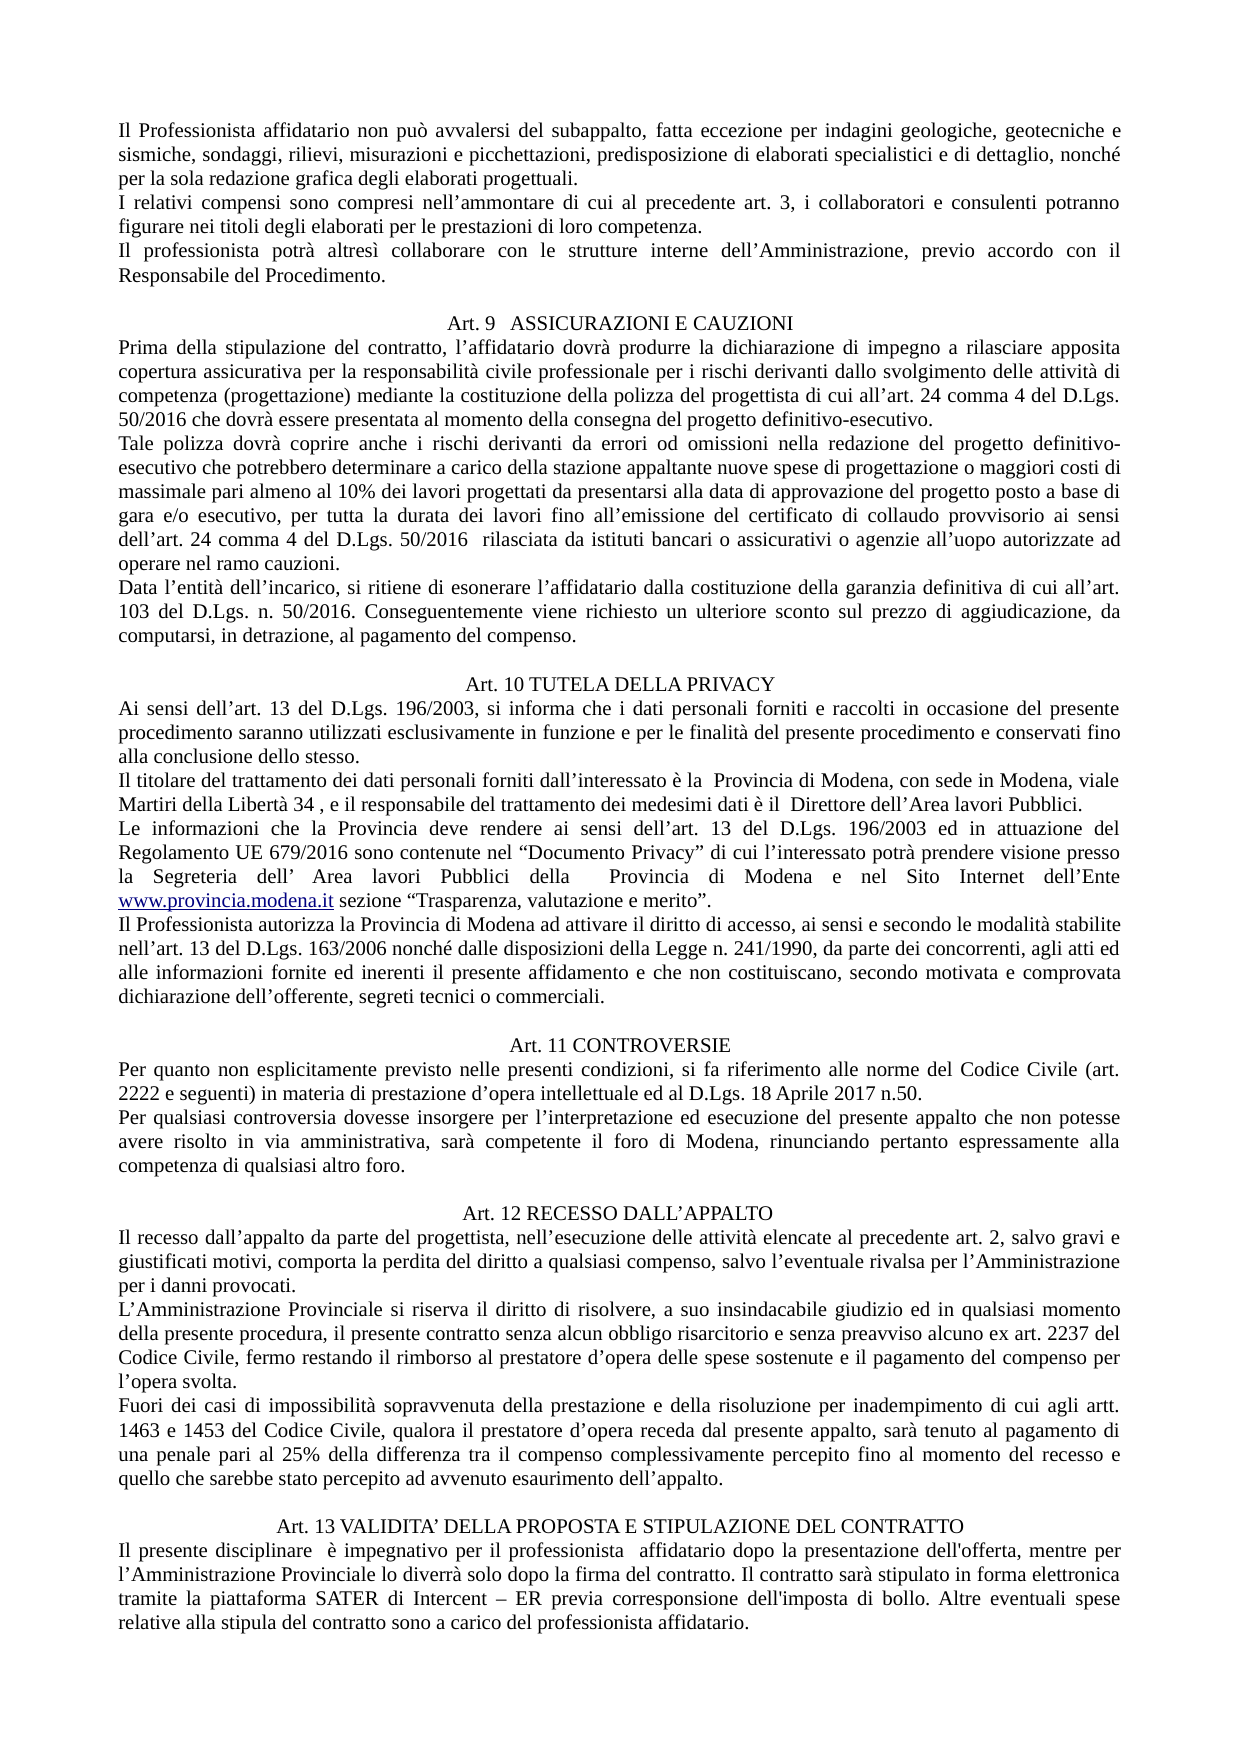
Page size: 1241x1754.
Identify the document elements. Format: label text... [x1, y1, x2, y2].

text Fuori dei casi di impossibilità sopravvenuta della prestazione e della risoluzione per inadempimento di cui agli artt. 1463 e 1453 del Codice Civile, qualora il prestatore d’opera receda dal presente appalto, sarà tenuto al pagamento di una penale pari al 25% della differenza tra il compenso complessivamente percepito fino al momento del recesso e quello che sarebbe stato percepito ad avvenuto esaurimento dell’appalto. [118, 1393, 1122, 1490]
text Il titolare del trattamento dei dati personali forniti dall’interessato è la Provincia di Modena, con sede in Modena, viale Martiri della Libertà 34 , e il responsabile del trattamento dei medesimi dati è il Direttore dell’Area lavori Pubblici. [118, 768, 1122, 816]
text Data l’entità dell’incarico, si ritiene di esonerare l’affidatario dalla costituzione della garanzia definitiva di cui all’art. 103 del D.Lgs. n. 50/2016. Conseguentemente viene richiesto un ulteriore sconto sul prezzo di aggiudicazione, da computarsi, in detrazione, al pagamento del compenso. [118, 575, 1122, 647]
text Prima della stipulazione del contratto, l’affidatario dovrà produrre la dichiarazione di impegno a rilasciare apposita copertura assicurativa per la responsabilità civile professionale per i rischi derivanti dallo svolgimento delle attività di competenza (progettazione) mediante la costituzione della polizza del progettista di cui all’art. 24 comma 4 del D.Lgs. 50/2016 che dovrà essere presentata al momento della consegna del progetto definitivo-esecutivo. [118, 335, 1122, 431]
text Il Professionista affidatario non può avvalersi del subappalto, fatta eccezione per indagini geologiche, geotecniche e sismiche, sondaggi, rilievi, misurazioni e picchettazioni, predisposizione di elaborati specialistici e di dettaglio, nonché per la sola redazione grafica degli elaborati progettuali. [118, 118, 1122, 190]
text Il recesso dall’appalto da parte del progettista, nell’esecuzione delle attività elencate al precedente art. 2, salvo gravi e giustificati motivi, comporta la perdita del diritto a qualsiasi compenso, salvo l’eventuale rivalsa per l’Amministrazione per i danni provocati. [118, 1225, 1122, 1297]
text Per qualsiasi controversia dovesse insorgere per l’interpretazione ed esecuzione del presente appalto che non potesse avere risolto in via amministrativa, sarà competente il foro di Modena, rinunciando pertanto espressamente alla competenza di qualsiasi altro foro. [118, 1105, 1122, 1177]
text Art. 12 RECESSO DALL’APPALTO [118, 1201, 1122, 1225]
text Art. 10 TUTELA DELLA PRIVACY [118, 672, 1122, 696]
text Art. 11 CONTROVERSIE [118, 1032, 1122, 1057]
text Ai sensi dell’art. 13 del D.Lgs. 196/2003, si informa che i dati personali forniti e raccolti in occasione del presente procedimento saranno utilizzati esclusivamente in funzione e per le finalità del presente procedimento e conservati fino alla conclusione dello stesso. [118, 696, 1122, 768]
text Il presente disciplinare è impegnativo per il professionista affidatario dopo la presentazione dell'offerta, mentre per l’Amministrazione Provinciale lo diverrà solo dopo la firma del contratto. Il contratto sarà stipulato in forma elettronica tramite la piattaforma SATER di Intercent – ER previa corresponsione dell'imposta di bollo. Altre eventuali spese relative alla stipula del contratto sono a carico del professionista affidatario. [118, 1538, 1122, 1634]
text I relativi compensi sono compresi nell’ammontare di cui al precedente art. 3, i collaboratori e consulenti potranno figurare nei titoli degli elaborati per le prestazioni di loro competenza. [118, 190, 1122, 238]
text Le informazioni che la Provincia deve rendere ai sensi dell’art. 13 del D.Lgs. 196/2003 ed in attuazione del Regolamento UE 679/2016 sono contenute nel “Documento Privacy” di cui l’interessato potrà prendere visione presso la Segreteria dell’ Area lavori Pubblici della Provincia di Modena e nel Sito Internet dell’Ente www.provincia.modena.it sezione “Trasparenza, valutazione e merito”. [118, 816, 1122, 912]
text Il professionista potrà altresì collaborare con le strutture interne dell’Amministrazione, previo accordo con il Responsabile del Procedimento. [118, 238, 1122, 287]
text Il Professionista autorizza la Provincia di Modena ad attivare il diritto di accesso, ai sensi e secondo le modalità stabilite nell’art. 13 del D.Lgs. 163/2006 nonché dalle disposizioni della Legge n. 241/1990, da parte dei concorrenti, agli atti ed alle informazioni fornite ed inerenti il presente affidamento e che non costituiscano, secondo motivata e comprovata dichiarazione dell’offerente, segreti tecnici o commerciali. [118, 912, 1122, 1008]
text Per quanto non esplicitamente previsto nelle presenti condizioni, si fa riferimento alle norme del Codice Civile (art. 2222 e seguenti) in materia di prestazione d’opera intellettuale ed al D.Lgs. 18 Aprile 2017 n.50. [118, 1057, 1122, 1105]
text Tale polizza dovrà coprire anche i rischi derivanti da errori od omissioni nella redazione del progetto definitivo-esecutivo che potrebbero determinare a carico della stazione appaltante nuove spese di progettazione o maggiori costi di massimale pari almeno al 10% dei lavori progettati da presentarsi alla data di approvazione del progetto posto a base di gara e/o esecutivo, per tutta la durata dei lavori fino all’emissione del certificato di collaudo provvisorio ai sensi dell’art. 24 comma 4 del D.Lgs. 50/2016 rilasciata da istituti bancari o assicurativi o agenzie all’uopo autorizzate ad operare nel ramo cauzioni. [118, 431, 1122, 575]
text Art. 13 VALIDITA’ DELLA PROPOSTA E STIPULAZIONE DEL CONTRATTO [118, 1514, 1122, 1538]
text Art. 9 ASSICURAZIONI E CAUZIONI [118, 311, 1122, 335]
text L’Amministrazione Provinciale si riserva il diritto di risolvere, a suo insindacabile giudizio ed in qualsiasi momento della presente procedura, il presente contratto senza alcun obbligo risarcitorio e senza preavviso alcuno ex art. 2237 del Codice Civile, fermo restando il rimborso al prestatore d’opera delle spese sostenute e il pagamento del compenso per l’opera svolta. [118, 1297, 1122, 1393]
